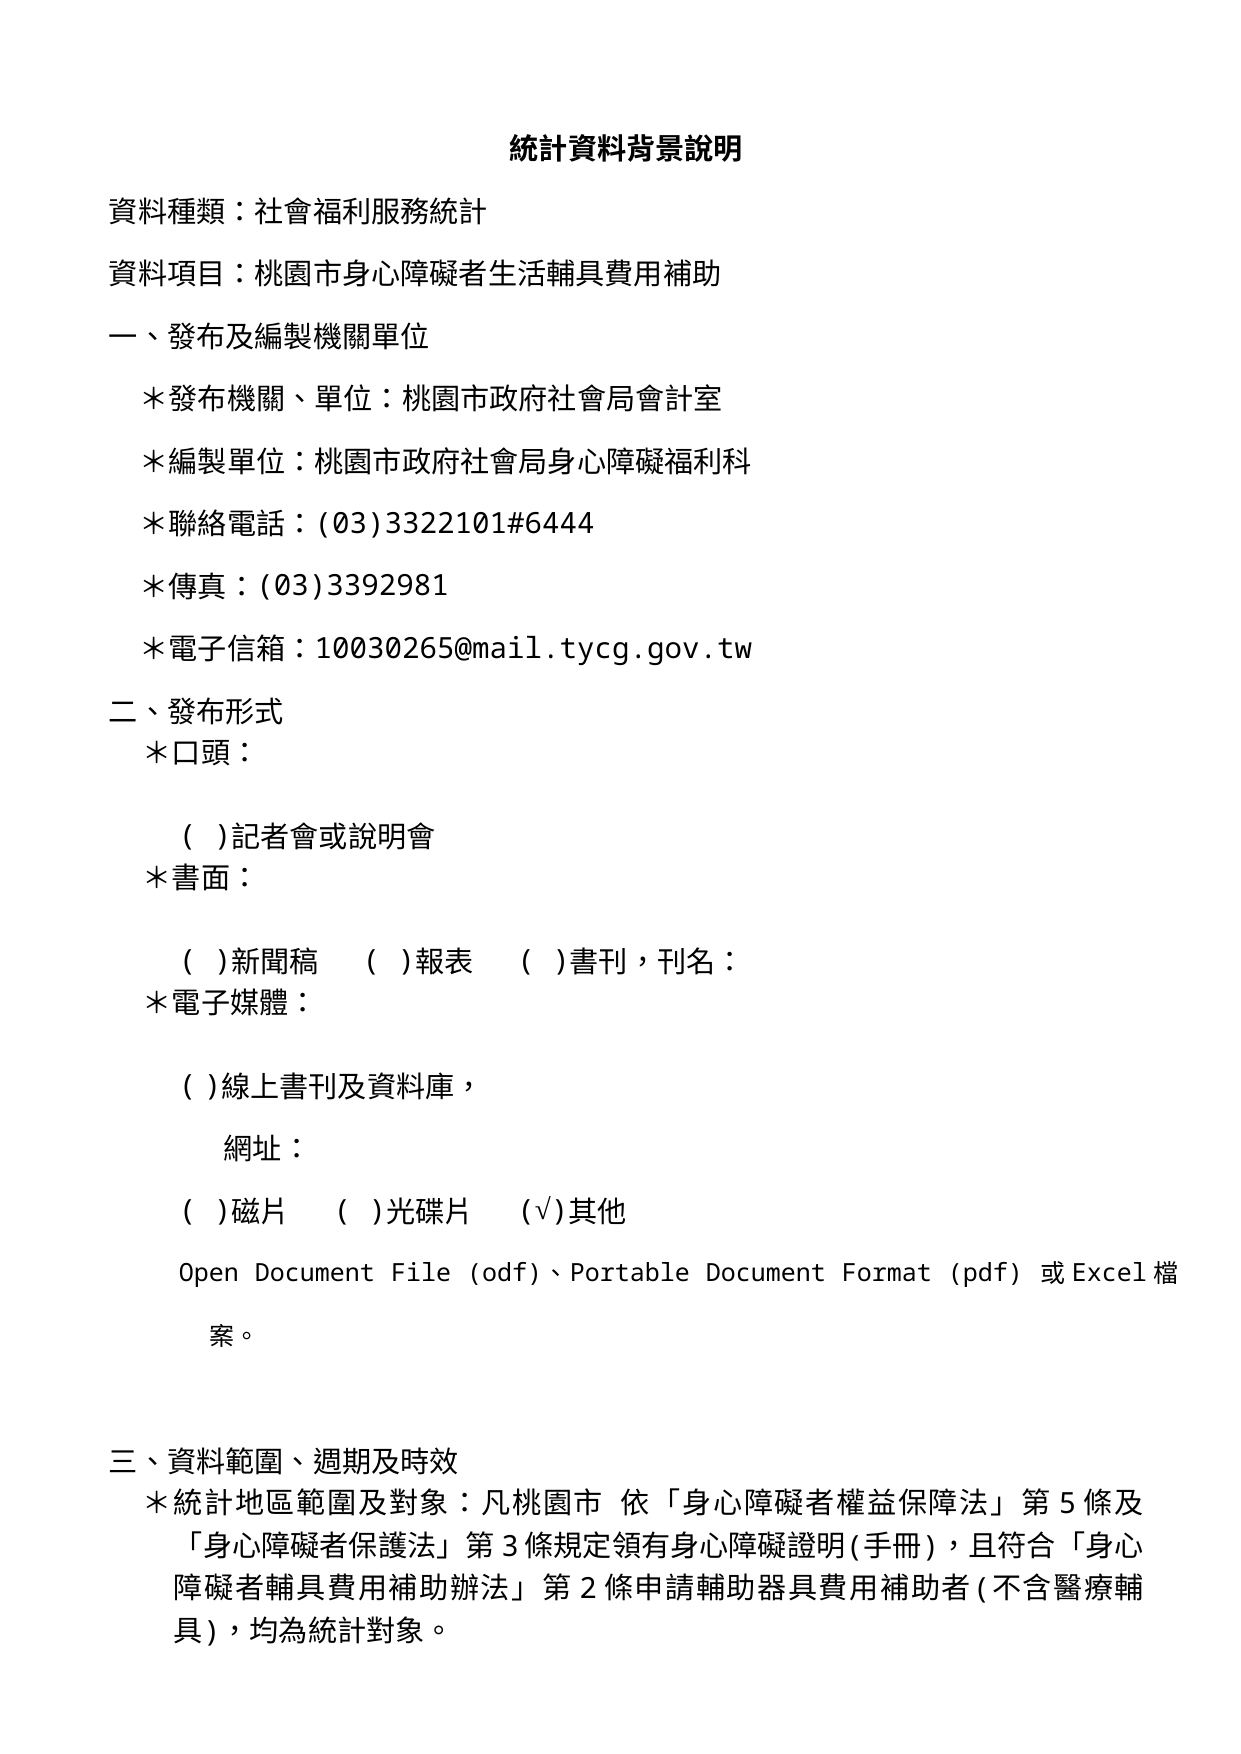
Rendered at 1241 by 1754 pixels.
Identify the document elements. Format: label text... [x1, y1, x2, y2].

table_header 統計資料背景說明 資料種類：社會福利服務統計 資料項目：桃園市身心障礙者生活輔具費用補助 一、發布及編製機關單位 ＊發布機關、單位：桃園市政府社會局會計室 ＊編製單位：桃園市政府社會局身心障礙福利科 ＊聯絡電話：(03)3322101#6444 ＊傳真：(03)3392981 ＊電子信箱：10030265@mail.tycg.gov.tw 二、發布形式 ＊口頭： ( )記者會或說明會 ＊書面： ( )新聞稿 ( )報表 ( )書刊，刊名： ＊電子媒體： ( )線上書刊及資料庫， 網址： ( )磁片 ( )光碟片 (√)其他 Open Document File (odf)、Portable Document Format (pdf) 或Excel檔案。 三、資料範圍、週期及時效 ＊統計地區範圍及對象：凡桃園市 依「身心障礙者權益保障法」第5條及「身心障礙者保護法」第3條規定領有身心障礙證明(手冊)，且符合「身心障礙者輔具費用補助辦法」第2條申請輔助器具費用補助者(不含醫療輔具)，均為統計對象。 ＊統計標準時間：第1季以1至3月、第2季以4至6月、第3季以7至9月、第4季以10至12月之事實為準。 ＊統計項目定義： (一)人次：指經核定當季應給予補助之人次，並按月份分別填報。 (二)金額：指當季累計人次應發放總金額。 ＊統計單位：人次、元。 ＊統計分類：橫項依「月份別」及「障礙等級別」分；縱項依「福利身分別」及「年齡別」。 ＊發布週期(指資料編製或產生之頻率，如月、季、年等)：季。 ＊時效(指統計標準時間至資料發布時間之間隔時間）：30日。 ＊資料變革：無。 四、公開資料發布訊息 ＊預告發布日期(含預告方式及週期)：每季終了後30日(遇假日順延)以報表、網際網路發布。 ＊同步發送單位(說明資料發布時同步發送之單位或可同步查得該資料之網址)：衛生福利部統計處、桃園市政府主計處。 五、資料品質 ＊統計指標編製方法與資料來源說明：依據各公所、受委託辦理單位所申請輔助器具補助之身心障礙者經本府核准案件登記資料彙編。 ＊統計資料交叉查核及確保資料合理性之機制（說明各項資料之相互關係及不同資料來源之相關統計差異性）： (一)各月之各福利身分別補助人次（金額）之總和=「合計」。 (二)各月依年齡別補助人次（金額）之總和=總計之「人次（金額）」。 六、須注意及預定改變之事項（說明預定修正之資料、定義、統計方法等及其修正原因）：無。 七、其他事項：無。 [98, 105, 1155, 1650]
